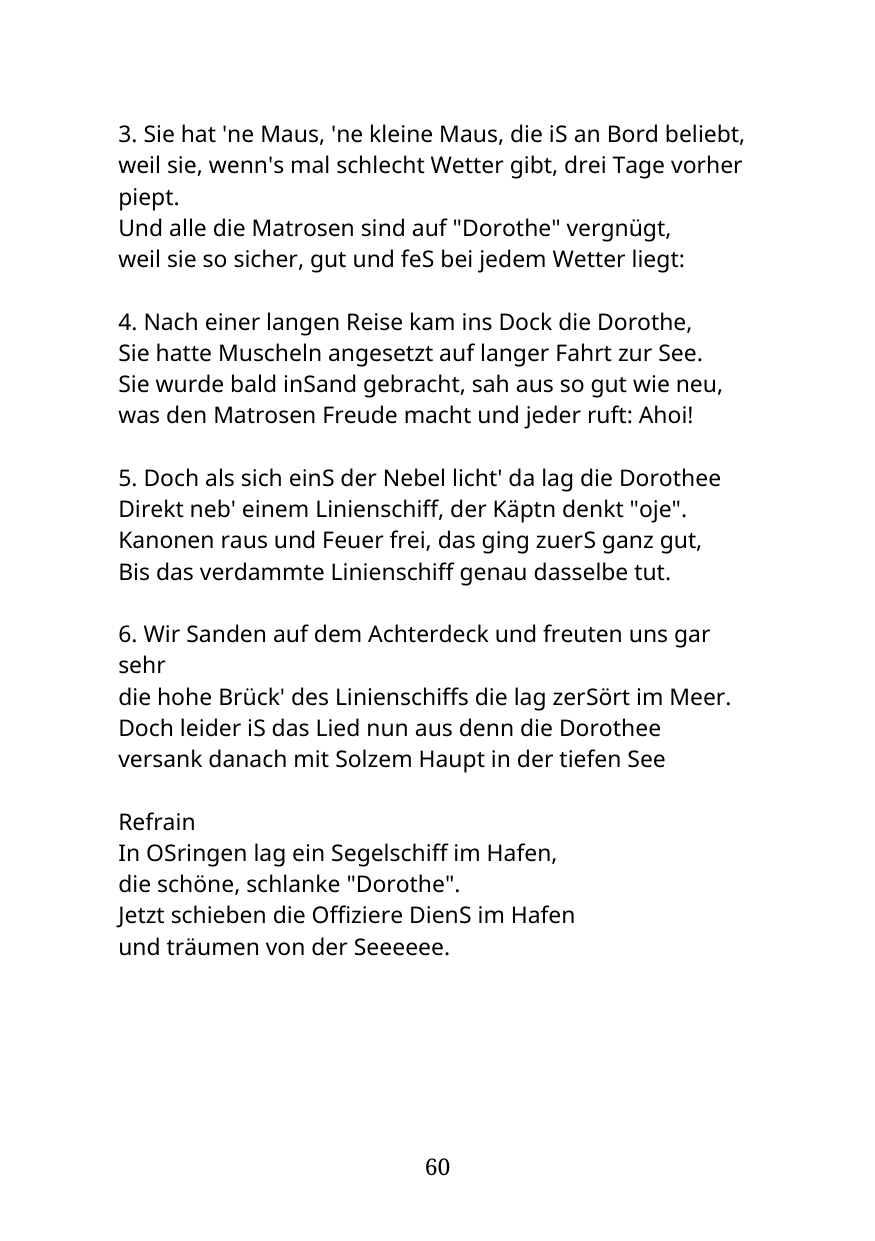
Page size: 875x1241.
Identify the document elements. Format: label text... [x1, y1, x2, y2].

text 3. Sie hat 'ne Maus, 'ne kleine Maus, die iS an Bord beliebt, [118, 118, 756, 149]
text die hohe Brück' des Linienschiffs die lag zerSört im Meer. [118, 681, 756, 712]
text die schöne, schlanke "Dorothe". [118, 868, 756, 899]
text Doch leider iS das Lied nun aus denn die Dorothee [118, 712, 756, 743]
text In OSringen lag ein Segelschiff im Hafen, [118, 837, 756, 868]
text 6. Wir Sanden auf dem Achterdeck und freuten uns gar sehr [118, 618, 756, 681]
text Refrain [118, 806, 756, 837]
text Jetzt schieben die Offiziere DienS im Hafen [118, 899, 756, 931]
text Bis das verdammte Linienschiff genau dasselbe tut. [118, 556, 756, 587]
text was den Matrosen Freude macht und jeder ruft: Ahoi! [118, 399, 756, 431]
text und träumen von der Seeeeee. [118, 931, 756, 962]
text 5. Doch als sich einS der Nebel licht' da lag die Dorothee [118, 462, 756, 493]
text Und alle die Matrosen sind auf "Dorothe" vergnügt, [118, 212, 756, 243]
text weil sie so sicher, gut und feS bei jedem Wetter liegt: [118, 243, 756, 274]
text weil sie, wenn's mal schlecht Wetter gibt, drei Tage vorher piept. [118, 149, 756, 212]
text Direkt neb' einem Linienschiff, der Käptn denkt "oje". [118, 493, 756, 524]
text Sie hatte Muscheln angesetzt auf langer Fahrt zur See. [118, 337, 756, 368]
text Sie wurde bald inSand gebracht, sah aus so gut wie neu, [118, 368, 756, 399]
text 4. Nach einer langen Reise kam ins Dock die Dorothe, [118, 306, 756, 337]
text versank danach mit Solzem Haupt in der tiefen See [118, 743, 756, 774]
text Kanonen raus und Feuer frei, das ging zuerS ganz gut, [118, 524, 756, 556]
